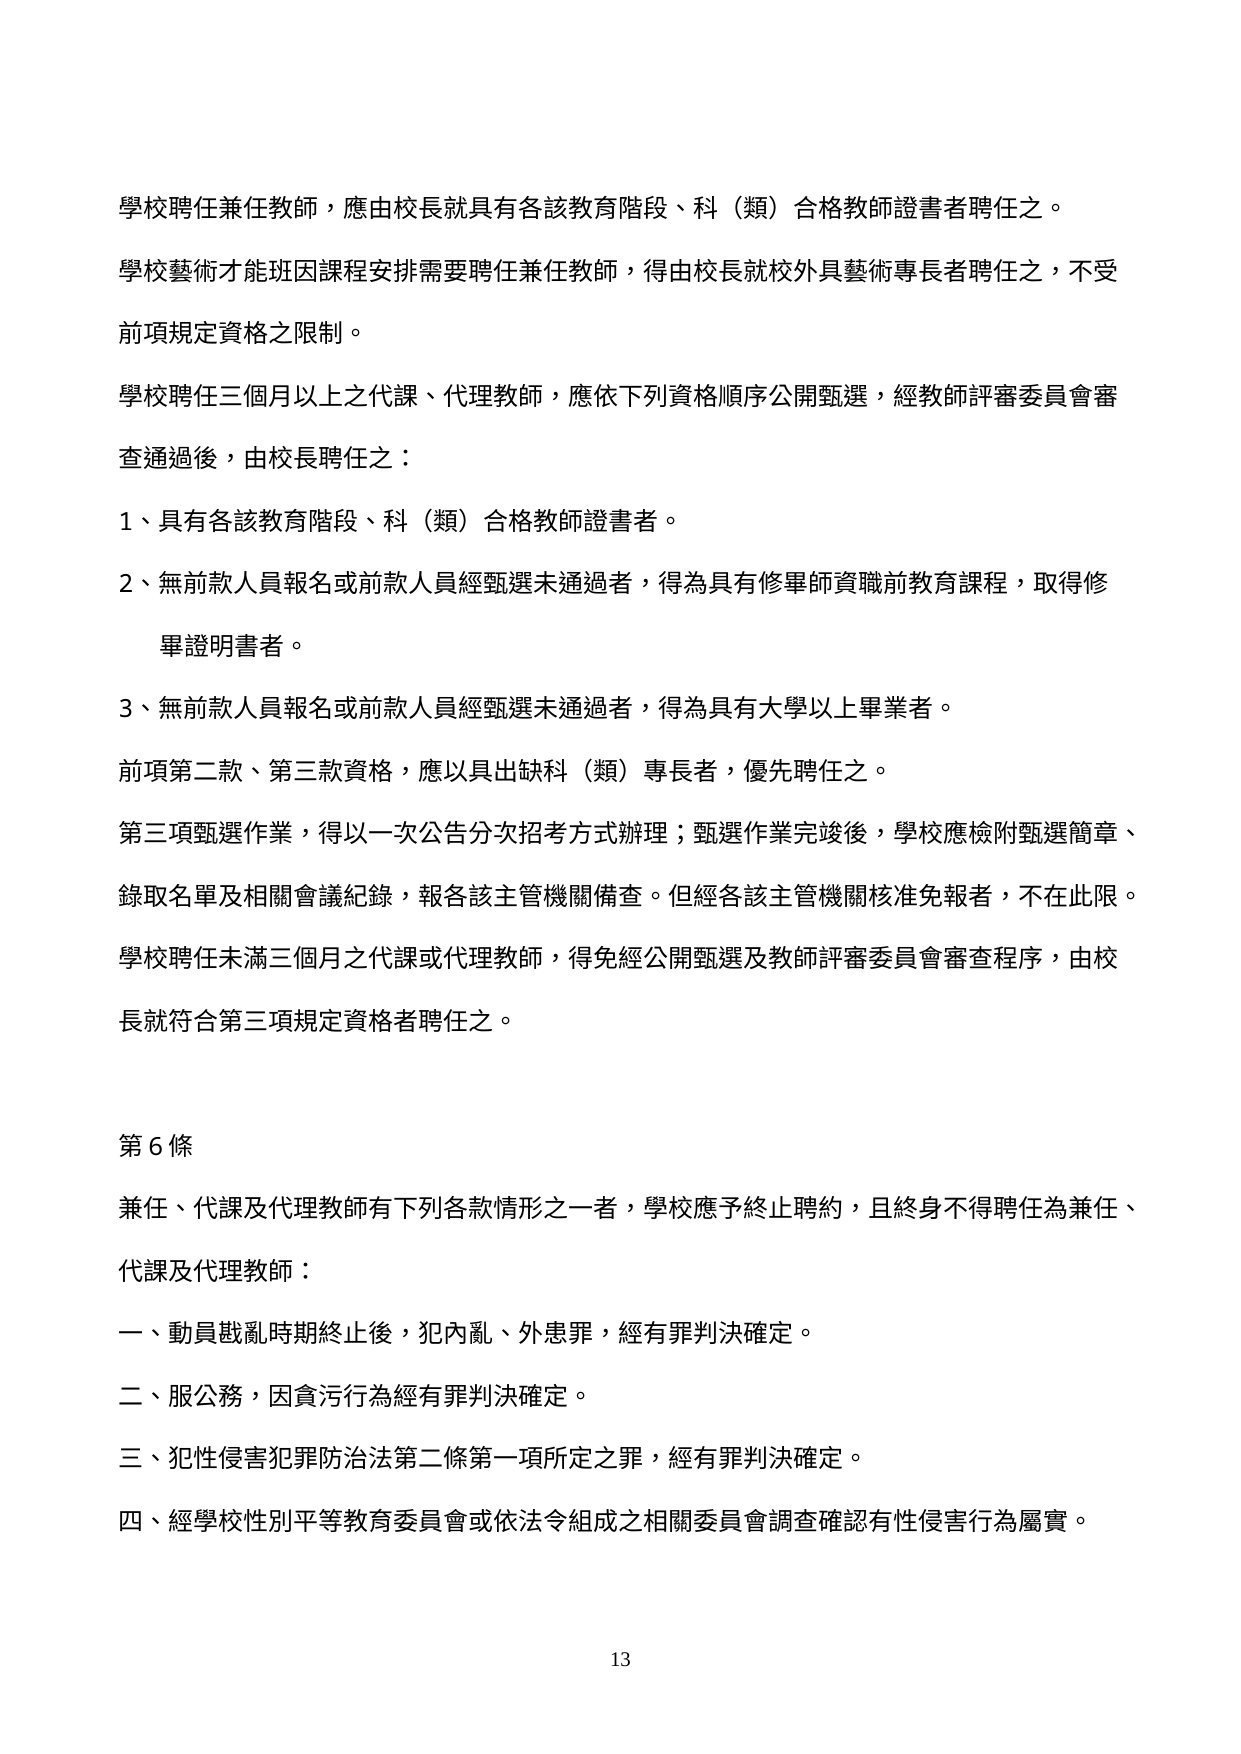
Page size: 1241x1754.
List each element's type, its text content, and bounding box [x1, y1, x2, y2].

list 無前款人員報名或前款人員經甄選未通過者，得為具有大學以上畢業者。 [118, 665, 1122, 728]
text 學校聘任兼任教師，應由校長就具有各該教育階段、科（類）合格教師證書者聘任之。 [118, 165, 1122, 228]
text 四、經學校性別平等教育委員會或依法令組成之相關委員會調查確認有性侵害行為屬實。 [118, 1478, 1122, 1540]
text 學校聘任三個月以上之代課、代理教師，應依下列資格順序公開甄選，經教師評審委員會審查通過後，由校長聘任之： [118, 353, 1122, 478]
text 二、服公務，因貪污行為經有罪判決確定。 [118, 1353, 1122, 1415]
text 一、動員戡亂時期終止後，犯內亂、外患罪，經有罪判決確定。 [118, 1290, 1122, 1353]
list 無前款人員報名或前款人員經甄選未通過者，得為具有修畢師資職前教育課程，取得修畢證明書者。 [118, 540, 1122, 665]
text 前項第二款、第三款資格，應以具出缺科（類）專長者，優先聘任之。 [118, 728, 1122, 790]
text 兼任、代課及代理教師有下列各款情形之一者，學校應予終止聘約，且終身不得聘任為兼任、代課及代理教師： [118, 1165, 1122, 1290]
text 三、犯性侵害犯罪防治法第二條第一項所定之罪，經有罪判決確定。 [118, 1415, 1122, 1478]
text 學校聘任未滿三個月之代課或代理教師，得免經公開甄選及教師評審委員會審查程序，由校長就符合第三項規定資格者聘任之。 [118, 915, 1122, 1040]
text 學校藝術才能班因課程安排需要聘任兼任教師，得由校長就校外具藝術專長者聘任之，不受前項規定資格之限制。 [118, 228, 1122, 353]
list 具有各該教育階段、科（類）合格教師證書者。 [118, 478, 1122, 540]
text 第三項甄選作業，得以一次公告分次招考方式辦理；甄選作業完竣後，學校應檢附甄選簡章、錄取名單及相關會議紀錄，報各該主管機關備查。但經各該主管機關核准免報者，不在此限。 [118, 790, 1122, 915]
text 第6條 [118, 1103, 1122, 1165]
